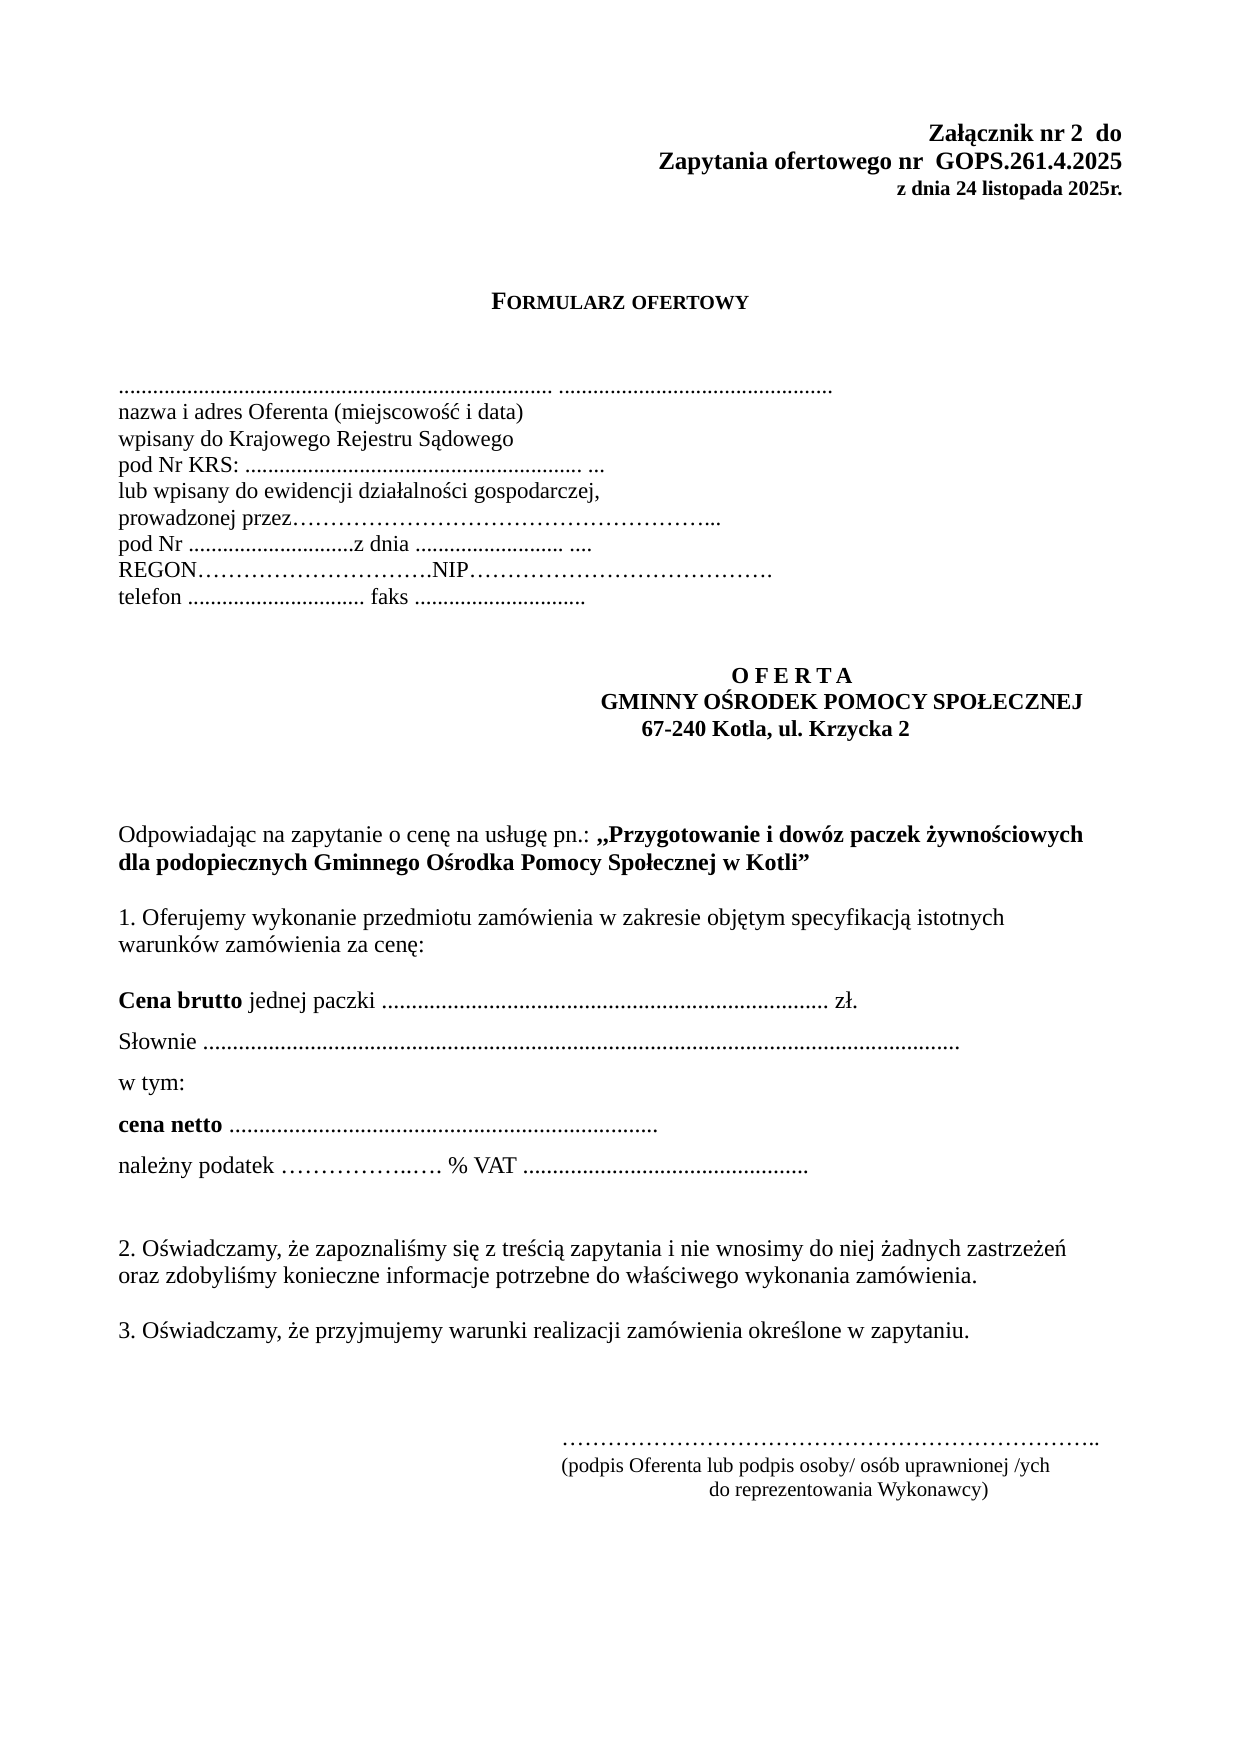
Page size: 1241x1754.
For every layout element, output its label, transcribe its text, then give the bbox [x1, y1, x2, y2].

text nazwa i adres Oferenta (miejscowość i data) [118, 398, 1122, 425]
text z dnia 24 listopada 2025r. [118, 175, 1122, 199]
text …………………………………………………………….. [118, 1424, 1122, 1451]
text w tym: [118, 1068, 1122, 1096]
text cena netto ........................................................................ [118, 1110, 1122, 1137]
text oraz zdobyliśmy konieczne informacje potrzebne do właściwego wykonania zamówienia. [118, 1261, 1122, 1289]
text warunków zamówienia za cenę: [118, 930, 1122, 958]
text prowadzonej przez………………………………………………... [118, 504, 1122, 530]
text Cena brutto jednej paczki ........................................................................... zł. [118, 986, 1122, 1013]
text 1. Oferujemy wykonanie przedmiotu zamówienia w zakresie objętym specyfikacją istotnych [118, 903, 1122, 930]
text wpisany do Krajowego Rejestru Sądowego [118, 425, 1122, 451]
text należny podatek ……………..…. % VAT ................................................ [118, 1151, 1122, 1179]
text (podpis Oferenta lub podpis osoby/ osób uprawnionej /ych do reprezentowania Wykonawcy) [118, 1451, 1122, 1501]
text Zapytania ofertowego nr GOPS.261.4.2025 [118, 147, 1122, 175]
text pod Nr KRS: ........................................................... ... [118, 451, 1122, 477]
text lub wpisany do ewidencji działalności gospodarczej, [118, 477, 1122, 504]
text REGON………………………….NIP…………………………………. [118, 556, 1122, 583]
text pod Nr .............................z dnia .......................... .... [118, 530, 1122, 556]
text telefon ............................... faks .............................. [118, 583, 1122, 609]
text 2. Oświadczamy, że zapoznaliśmy się z treścią zapytania i nie wnosimy do niej żadnych zastrzeżeń [118, 1234, 1122, 1261]
text 67-240 Kotla, ul. Krzycka 2 [118, 714, 1122, 741]
text 3. Oświadczamy, że przyjmujemy warunki realizacji zamówienia określone w zapytaniu. [118, 1317, 1122, 1344]
text Odpowiadając na zapytanie o cenę na usługę pn.: ,,Przygotowanie i dowóz paczek żywnościowych dla podopiecznych Gminnego Ośrodka Pomocy Społecznej w Kotli” [118, 820, 1122, 875]
text ............................................................................ ................................................ [118, 372, 1122, 398]
text Słownie ............................................................................................................................... [118, 1027, 1122, 1054]
text Formularz ofertowy [118, 286, 1122, 314]
text Załącznik nr 2 do [118, 118, 1122, 147]
text O F E R T A GMINNY OŚRODEK POMOCY SPOŁECZNEJ [118, 662, 1122, 714]
